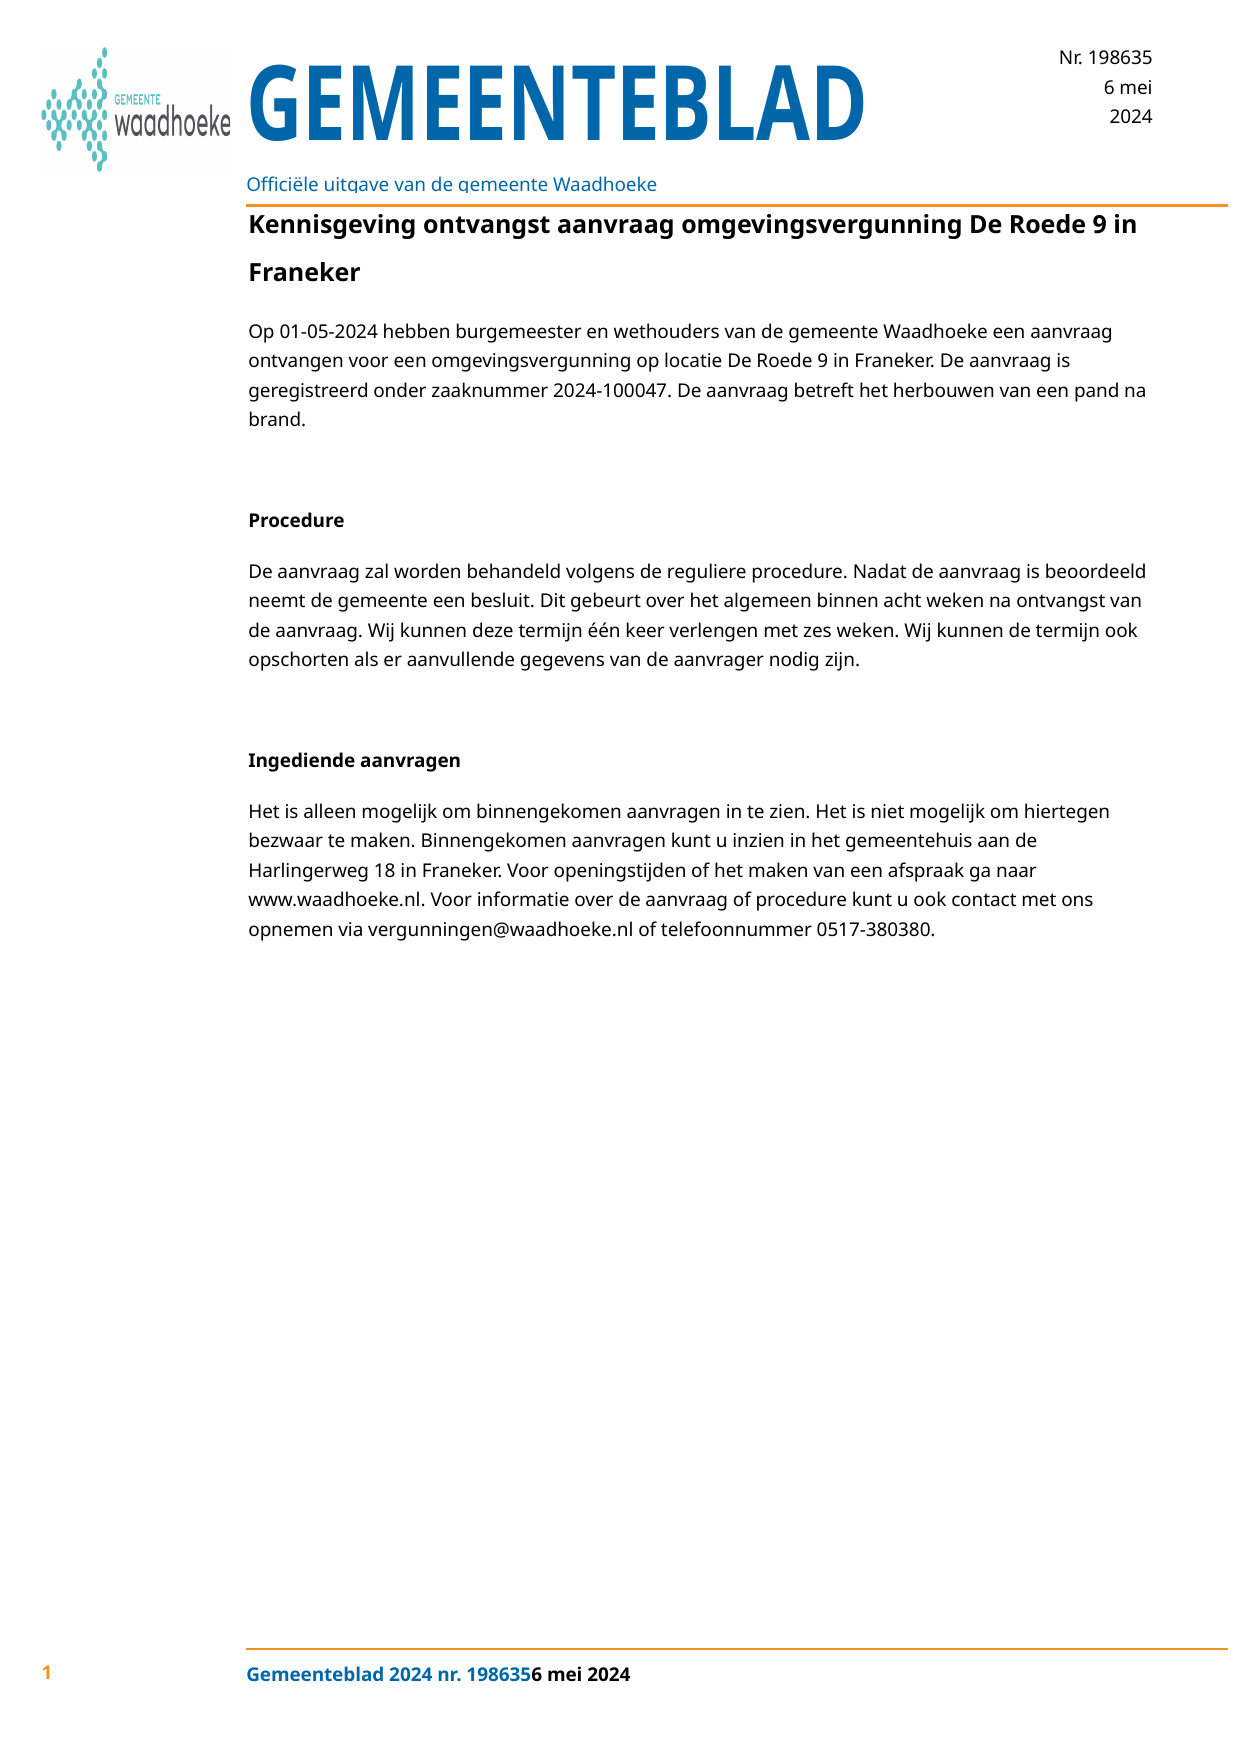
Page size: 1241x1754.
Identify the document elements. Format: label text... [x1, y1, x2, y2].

text Procedure [248, 507, 1152, 533]
picture [41, 47, 231, 172]
text Kennisgeving ontvangst aanvraag omgevingsvergunning De Roede 9 in Franeker [248, 207, 1152, 288]
text Ingediende aanvragen [248, 747, 1152, 773]
text Het is alleen mogelijk om binnengekomen aanvragen in te zien. Het is niet mogelijk om hiertegen bezwaar te maken. Binnengekomen aanvragen kunt u inzien in het gemeentehuis aan de Harlingerweg 18 in Franeker. Voor openingstijden of het maken van een afspraak ga naar www.waadhoeke.nl. Voor informatie over de aanvraag of procedure kunt u ook contact met ons opnemen via vergunningen@waadhoeke.nl of telefoonnummer 0517-380380. [248, 798, 1152, 942]
text De aanvraag zal worden behandeld volgens de reguliere procedure. Nadat de aanvraag is beoordeeld neemt de gemeente een besluit. Dit gebeurt over het algemeen binnen acht weken na ontvangst van de aanvraag. Wij kunnen deze termijn één keer verlengen met zes weken. Wij kunnen de termijn ook opschorten als er aanvullende gegevens van de aanvrager nodig zijn. [248, 558, 1152, 672]
text Op 01-05-2024 hebben burgemeester en wethouders van de gemeente Waadhoeke een aanvraag ontvangen voor een omgevingsvergunning op locatie De Roede 9 in Franeker. De aanvraag is geregistreerd onder zaaknummer 2024-100047. De aanvraag betreft het herbouwen van een pand na brand. [248, 318, 1152, 432]
